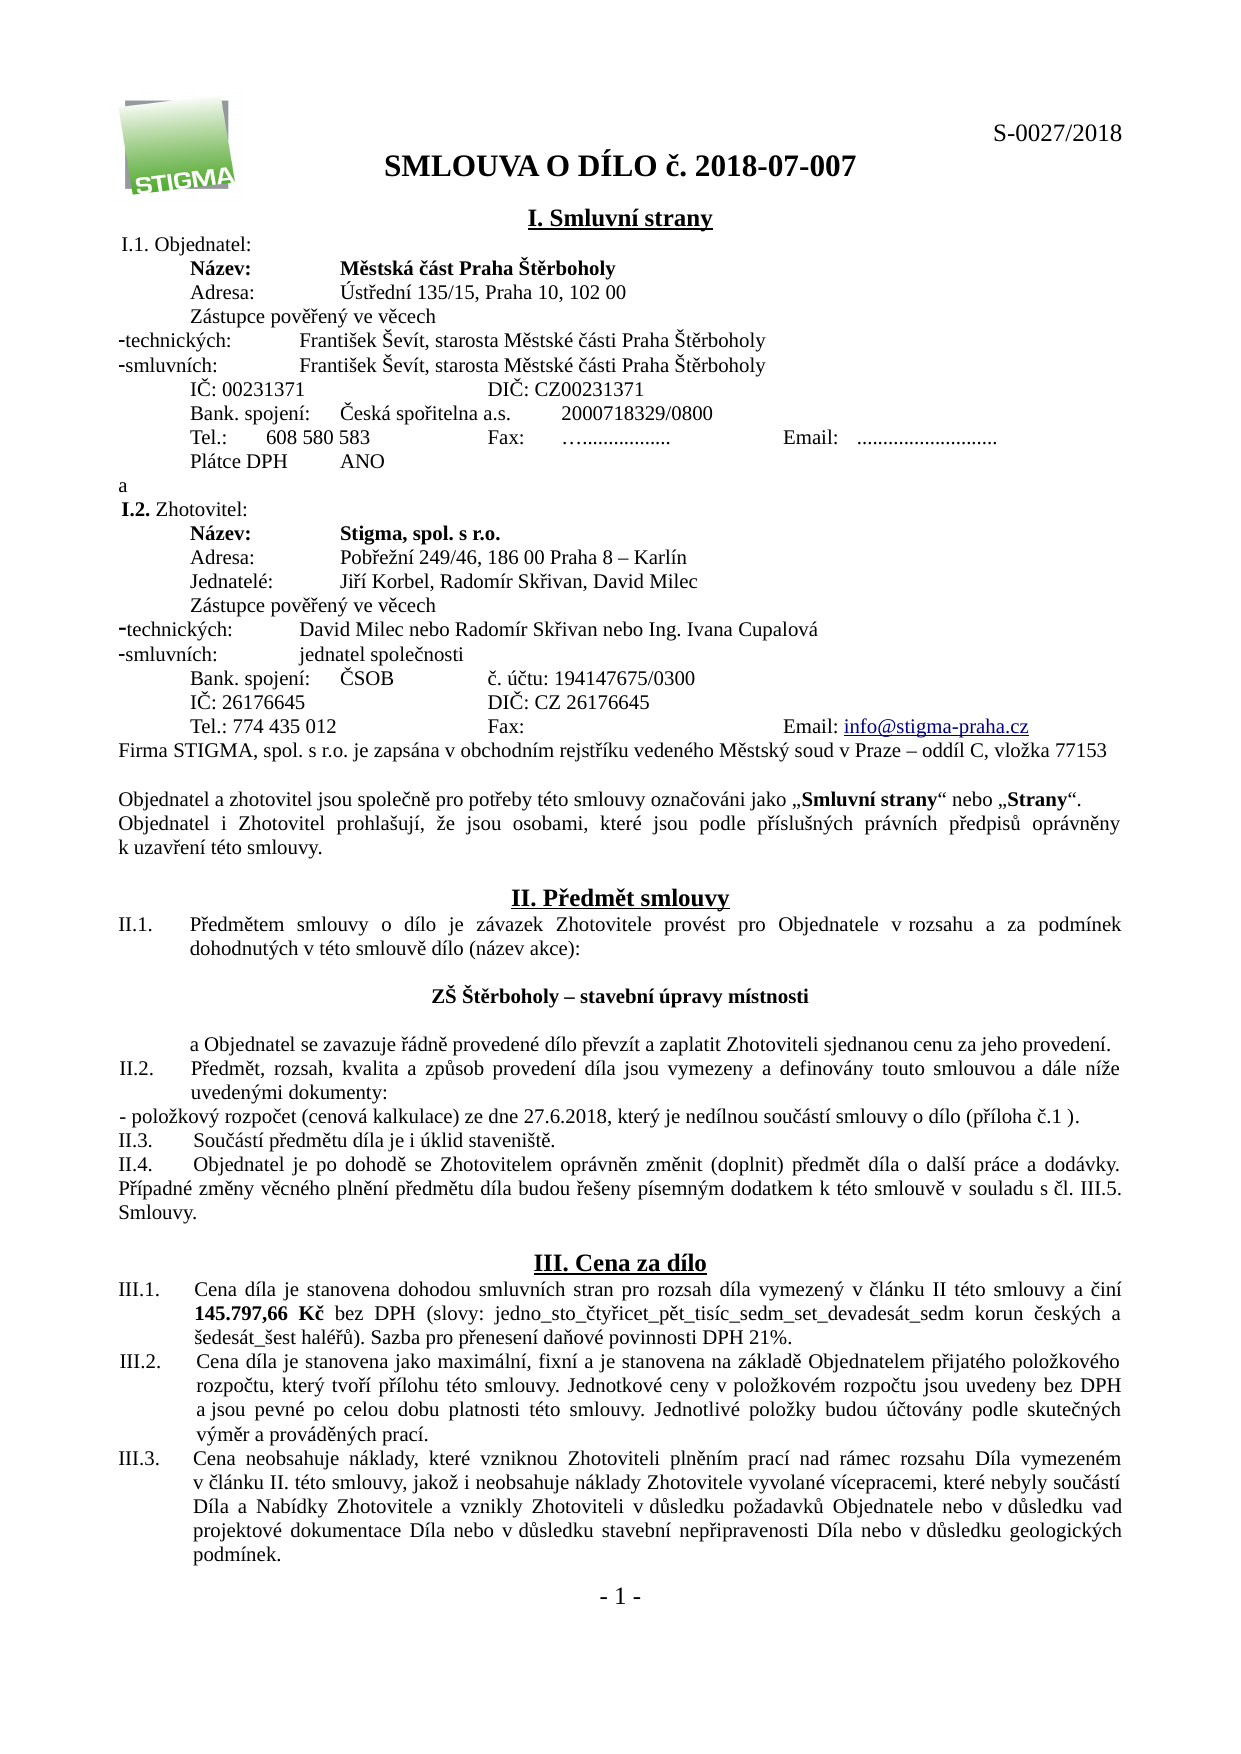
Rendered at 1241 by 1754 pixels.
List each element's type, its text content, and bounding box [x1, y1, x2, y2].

text Plátce DPH ANO [118, 449, 1122, 473]
text II.4. Objednatel je po dohodě se Zhotovitelem oprávněn změnit (doplnit) předmět díla o další práce a dodávky. Případné změny věcného plnění předmětu díla budou řešeny písemným dodatkem k této smlouvě v souladu s čl. III.5. Smlouvy. [118, 1152, 1122, 1224]
text Bank. spojení: ČSOB č. účtu: 194147675/0300 [118, 666, 1122, 690]
text Adresa: Pobřežní 249/46, 186 00 Praha 8 – Karlín [118, 545, 1122, 569]
text a Objednatel se zavazuje řádně provedené dílo převzít a zaplatit Zhotoviteli sjednanou cenu za jeho provedení. [189, 1032, 1122, 1056]
text Tel.: 774 435 012 Fax: Email: info@stigma-praha.cz [118, 714, 1122, 738]
text Objednatel i Zhotovitel prohlašují, že jsou osobami, které jsou podle příslušných právních předpisů oprávněny k uzavření této smlouvy. [118, 811, 1122, 859]
text III.3. Cena neobsahuje náklady, které vzniknou Zhotoviteli plněním prací nad rámec rozsahu Díla vymezeném v článku II. této smlouvy, jakož i neobsahuje náklady Zhotovitele vyvolané vícepracemi, které nebyly součástí Díla a Nabídky Zhotovitele a vznikly Zhotoviteli v důsledku požadavků Objednatele nebo v důsledku vad projektové dokumentace Díla nebo v důsledku stavební nepřipravenosti Díla nebo v důsledku geologických podmínek. [118, 1446, 1122, 1566]
text II.3. Součástí předmětu díla je i úklid staveniště. [118, 1128, 1122, 1152]
text Jednatelé: Jiří Korbel, Radomír Skřivan, David Milec [118, 569, 1122, 593]
list technických: František Ševít, starosta Městské části Praha Štěrboholy [118, 328, 1122, 352]
text IČ: 26176645 DIČ: CZ 26176645 [118, 690, 1122, 714]
text Zástupce pověřený ve věcech [118, 593, 1122, 617]
list smluvních: František Ševít, starosta Městské části Praha Štěrboholy [118, 352, 1122, 377]
list technických: David Milec nebo Radomír Skřivan nebo Ing. Ivana Cupalová [118, 617, 1122, 642]
text II.1. Předmětem smlouvy o dílo je závazek Zhotovitele provést pro Objednatele v rozsahu a za podmínek dohodnutých v této smlouvě dílo (název akce): [118, 911, 1122, 959]
text III.2. Cena díla je stanovena jako maximální, fixní a je stanovena na základě Objednatelem přijatého položkového rozpočtu, který tvoří přílohu této smlouvy. Jednotkové ceny v položkovém rozpočtu jsou uvedeny bez DPH a jsou pevné po celou dobu platnosti této smlouvy. Jednotlivé položky budou účtovány podle skutečných výměr a prováděných prací. [119, 1349, 1122, 1446]
text Bank. spojení: Česká spořitelna a.s. 2000718329/0800 [118, 401, 1122, 425]
text I. Smluvní strany [118, 195, 1122, 232]
text - položkový rozpočet (cenová kalkulace) ze dne 27.6.2018, který je nedílnou součástí smlouvy o dílo (příloha č.1 ). [119, 1104, 1122, 1128]
text II. Předmět smlouvy [118, 883, 1122, 911]
text a [118, 473, 1122, 497]
text III. Cena za dílo [118, 1248, 1122, 1277]
text Název: Městská část Praha Štěrboholy [118, 256, 1122, 280]
text Název: Stigma, spol. s r.o. [118, 521, 1122, 545]
text Firma STIGMA, spol. s r.o. je zapsána v obchodním rejstříku vedeného Městský soud v Praze – oddíl C, vložka 77153 [118, 738, 1122, 762]
list Objednatel: [121, 232, 1122, 256]
list smluvních: jednatel společnosti [118, 642, 1122, 666]
text IČ: 00231371 DIČ: CZ00231371 [118, 377, 1122, 401]
text ZŠ Štěrboholy – stavební úpravy místnosti [118, 984, 1122, 1008]
text II.2. Předmět, rozsah, kvalita a způsob provedení díla jsou vymezeny a definovány touto smlouvou a dále níže uvedenými dokumenty: [119, 1056, 1122, 1104]
text I.2. Zhotovitel: [121, 497, 1122, 521]
text Zástupce pověřený ve věcech [118, 304, 1122, 328]
text Objednatel a zhotovitel jsou společně pro potřeby této smlouvy označováni jako „Smluvní strany“ nebo „Strany“. [118, 786, 1122, 811]
text III.1. Cena díla je stanovena dohodou smluvních stran pro rozsah díla vymezený v článku II této smlouvy a činí 145.797,66 Kč bez DPH (slovy: jedno_sto_čtyřicet_pět_tisíc_sedm_set_devadesát_sedm korun českých a šedesát_šest haléřů). Sazba pro přenesení daňové povinnosti DPH 21%. [118, 1277, 1122, 1349]
text Adresa: Ústřední 135/15, Praha 10, 102 00 [118, 280, 1122, 304]
text Tel.: 608 580 583 Fax: …................. Email: ........................... [118, 425, 1122, 449]
